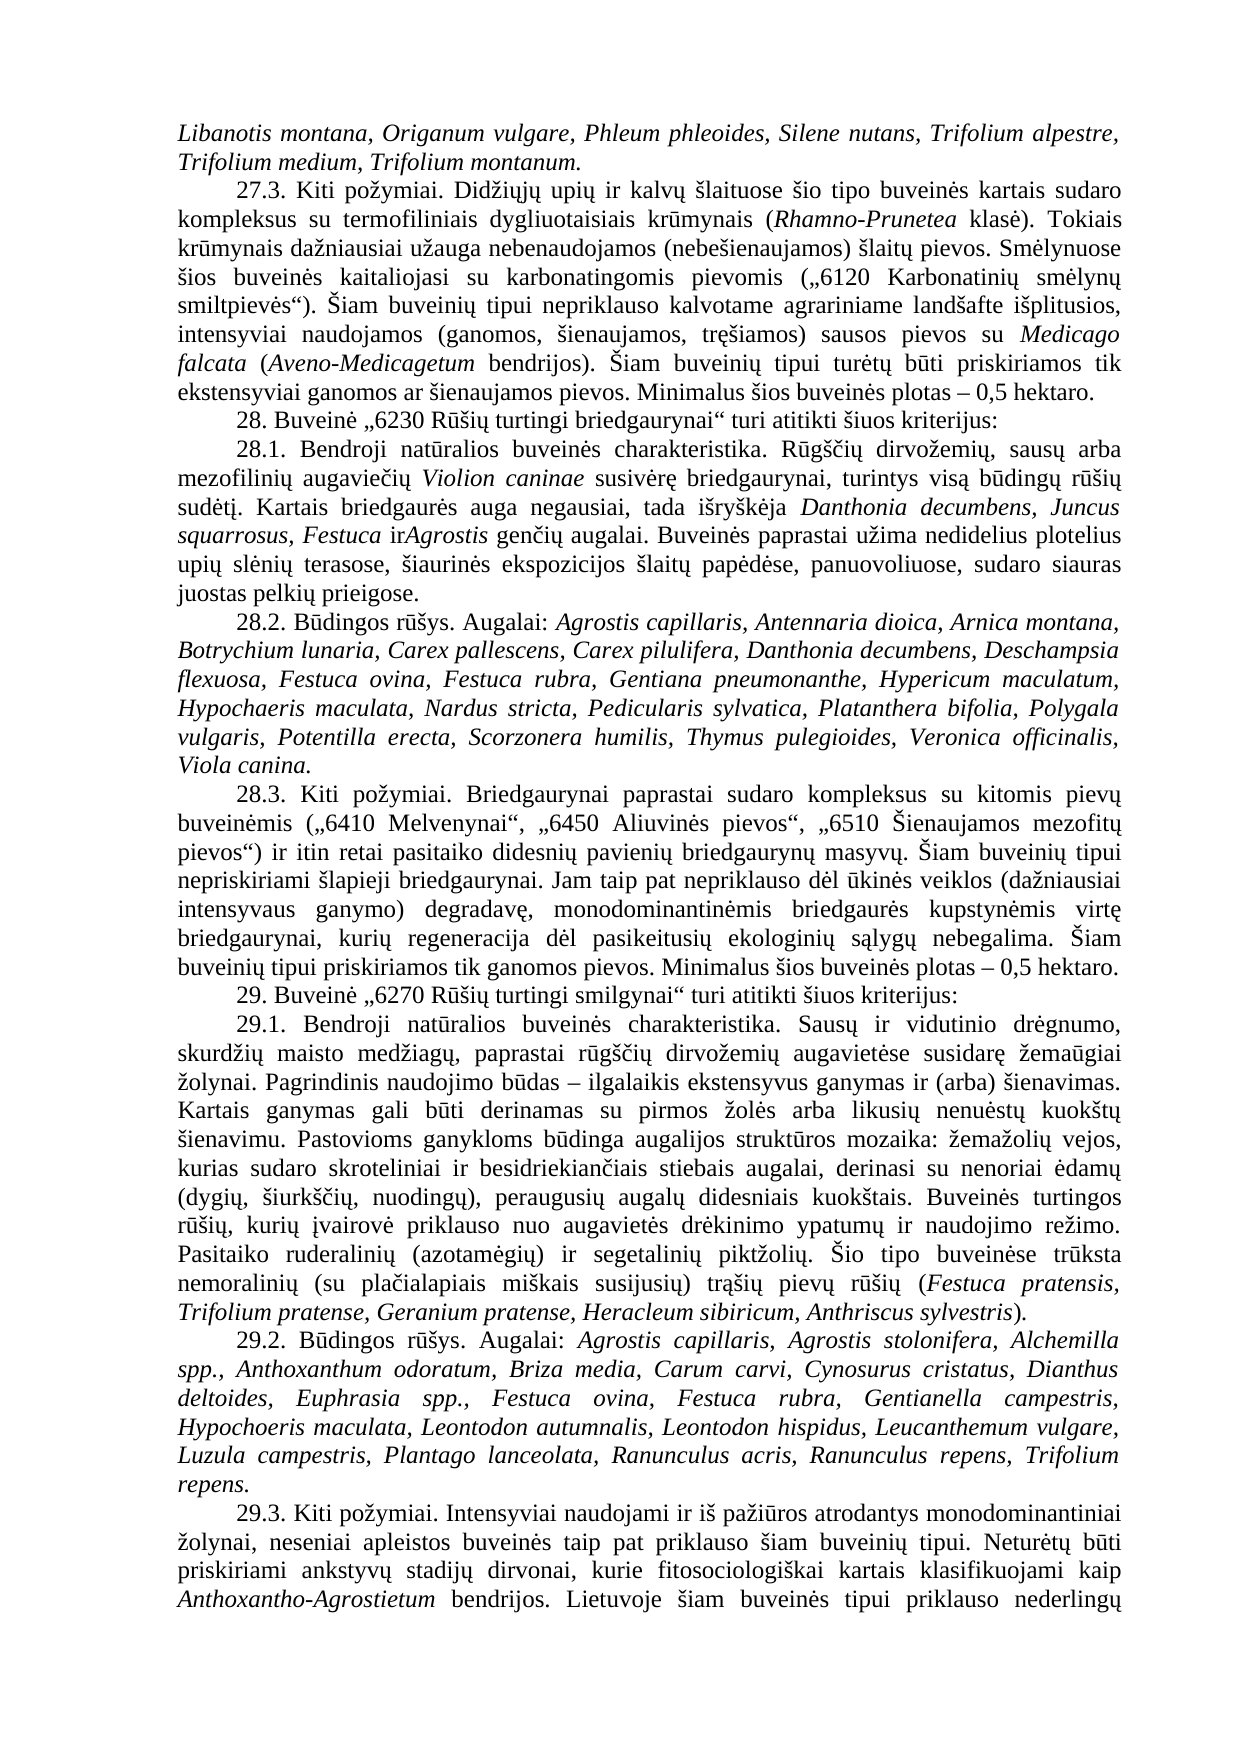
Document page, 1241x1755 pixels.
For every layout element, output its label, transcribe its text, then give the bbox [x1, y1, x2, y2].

text 29.2. Būdingos rūšys. Augalai: Agrostis capillaris, Agrostis stolonifera, Alchemilla spp., Anthoxanthum odoratum, Briza media, Carum carvi, Cynosurus cristatus, Dianthus deltoides, Euphrasia spp., Festuca ovina, Festuca rubra, Gentianella campestris, Hypochoeris maculata, Leontodon autumnalis, Leontodon hispidus, Leucanthemum vulgare, Luzula campestris, Plantago lanceolata, Ranunculus acris, Ranunculus repens, Trifolium repens. [177, 1326, 1122, 1498]
text 29.1. Bendroji natūralios buveinės charakteristika. Sausų ir vidutinio drėgnumo, skurdžių maisto medžiagų, paprastai rūgščių dirvožemių augavietėse susidarę žemaūgiai žolynai. Pagrindinis naudojimo būdas – ilgalaikis ekstensyvus ganymas ir (arba) šienavimas. Kartais ganymas gali būti derinamas su pirmos žolės arba likusių nenuėstų kuokštų šienavimu. Pastovioms ganykloms būdinga augalijos struktūros mozaika: žemažolių vejos, kurias sudaro skroteliniai ir besidriekiančiais stiebais augalai, derinasi su nenoriai ėdamų (dygių, šiurkščių, nuodingų), peraugusių augalų didesniais kuokštais. Buveinės turtingos rūšių, kurių įvairovė priklauso nuo augavietės drėkinimo ypatumų ir naudojimo režimo. Pasitaiko ruderalinių (azotamėgių) ir segetalinių piktžolių. Šio tipo buveinėse trūksta nemoralinių (su plačialapiais miškais susijusių) trąšių pievų rūšių (Festuca pratensis, Trifolium pratense, Geranium pratense, Heracleum sibiricum, Anthriscus sylvestris). [177, 1009, 1122, 1326]
text 29. Buveinė „6270 Rūšių turtingi smilgynai“ turi atitikti šiuos kriterijus: [177, 981, 1122, 1009]
text 28.3. Kiti požymiai. Briedgaurynai paprastai sudaro kompleksus su kitomis pievų buveinėmis („6410 Melvenynai“, „6450 Aliuvinės pievos“, „6510 Šienaujamos mezofitų pievos“) ir itin retai pasitaiko didesnių pavienių briedgaurynų masyvų. Šiam buveinių tipui nepriskiriami šlapieji briedgaurynai. Jam taip pat nepriklauso dėl ūkinės veiklos (dažniausiai intensyvaus ganymo) degradavę, monodominantinėmis briedgaurės kupstynėmis virtę briedgaurynai, kurių regeneracija dėl pasikeitusių ekologinių sąlygų nebegalima. Šiam buveinių tipui priskiriamos tik ganomos pievos. Minimalus šios buveinės plotas – 0,5 hektaro. [177, 779, 1122, 981]
text 29.3. Kiti požymiai. Intensyviai naudojami ir iš pažiūros atrodantys monodominantiniai žolynai, neseniai apleistos buveinės taip pat priklauso šiam buveinių tipui. Neturėtų būti priskiriami ankstyvų stadijų dirvonai, kurie fitosociologiškai kartais klasifikuojami kaip Anthoxantho-Agrostietum bendrijos. Lietuvoje šiam buveinės tipui priklauso nederlingų [177, 1498, 1122, 1613]
text 27.3. Kiti požymiai. Didžiųjų upių ir kalvų šlaituose šio tipo buveinės kartais sudaro kompleksus su termofiliniais dygliuotaisiais krūmynais (Rhamno-Prunetea klasė). Tokiais krūmynais dažniausiai užauga nebenaudojamos (nebešienaujamos) šlaitų pievos. Smėlynuose šios buveinės kaitaliojasi su karbonatingomis pievomis („6120 Karbonatinių smėlynų smiltpievės“). Šiam buveinių tipui nepriklauso kalvotame agrariniame landšafte išplitusios, intensyviai naudojamos (ganomos, šienaujamos, tręšiamos) sausos pievos su Medicago falcata (Aveno-Medicagetum bendrijos). Šiam buveinių tipui turėtų būti priskiriamos tik ekstensyviai ganomos ar šienaujamos pievos. Minimalus šios buveinės plotas – 0,5 hektaro. [177, 176, 1122, 406]
text 28.2. Būdingos rūšys. Augalai: Agrostis capillaris, Antennaria dioica, Arnica montana, Botrychium lunaria, Carex pallescens, Carex pilulifera, Danthonia decumbens, Deschampsia flexuosa, Festuca ovina, Festuca rubra, Gentiana pneumonanthe, Hypericum maculatum, Hypochaeris maculata, Nardus stricta, Pedicularis sylvatica, Platanthera bifolia, Polygala vulgaris, Potentilla erecta, Scorzonera humilis, Thymus pulegioides, Veronica officinalis, Viola canina. [177, 607, 1122, 779]
text 28. Buveinė „6230 Rūšių turtingi briedgaurynai“ turi atitikti šiuos kriterijus: [177, 406, 1122, 434]
text Libanotis montana, Origanum vulgare, Phleum phleoides, Silene nutans, Trifolium alpestre, Trifolium medium, Trifolium montanum. [177, 118, 1122, 176]
text 28.1. Bendroji natūralios buveinės charakteristika. Rūgščių dirvožemių, sausų arba mezofilinių augaviečių Violion caninae susivėrę briedgaurynai, turintys visą būdingų rūšių sudėtį. Kartais briedgaurės auga negausiai, tada išryškėja Danthonia decumbens, Juncus squarrosus, Festuca irAgrostis genčių augalai. Buveinės paprastai užima nedidelius plotelius upių slėnių terasose, šiaurinės ekspozicijos šlaitų papėdėse, panuovoliuose, sudaro siauras juostas pelkių prieigose. [177, 434, 1122, 607]
